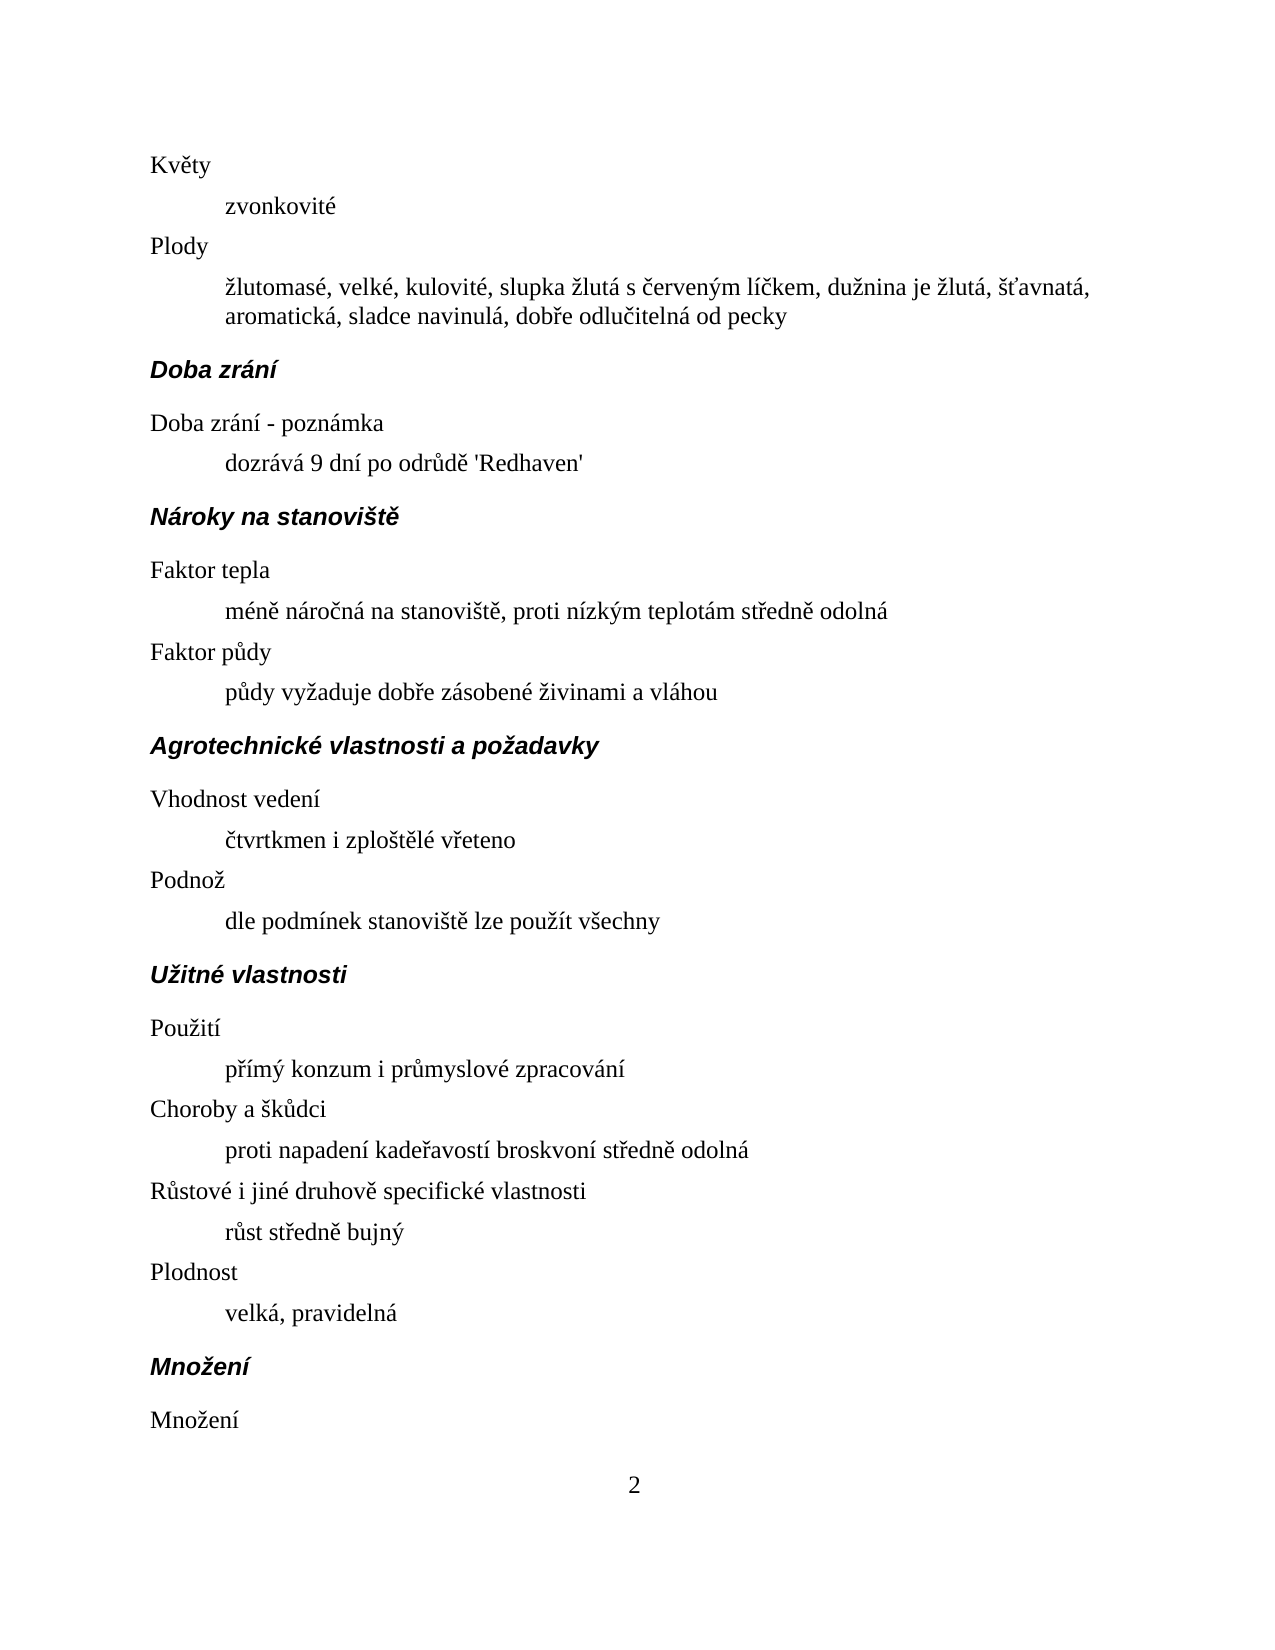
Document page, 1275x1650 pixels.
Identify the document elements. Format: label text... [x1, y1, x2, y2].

text čtvrtkmen i zploštělé vřeteno [225, 825, 1125, 854]
text Doba zrání - poznámka [150, 408, 1125, 436]
text Vhodnost vedení [150, 784, 1125, 813]
text přímý konzum i průmyslové zpracování [225, 1054, 1125, 1083]
text Květy [150, 150, 1125, 179]
text dle podmínek stanoviště lze použít všechny [225, 906, 1125, 935]
subtitle Doba zrání [150, 355, 1125, 383]
subtitle Nároky na stanoviště [150, 502, 1125, 531]
text půdy vyžaduje dobře zásobené živinami a vláhou [225, 677, 1125, 706]
subtitle Agrotechnické vlastnosti a požadavky [150, 731, 1125, 760]
text Faktor tepla [150, 555, 1125, 584]
text růst středně bujný [225, 1217, 1125, 1246]
text zvonkovité [225, 191, 1125, 219]
text Plody [150, 231, 1125, 260]
text Použití [150, 1013, 1125, 1042]
text velká, pravidelná [225, 1298, 1125, 1327]
subtitle Množení [150, 1352, 1125, 1381]
text Podnož [150, 866, 1125, 894]
subtitle Užitné vlastnosti [150, 960, 1125, 989]
text dozrává 9 dní po odrůdě 'Redhaven' [225, 448, 1125, 477]
text Choroby a škůdci [150, 1094, 1125, 1123]
text Množení [150, 1405, 1125, 1434]
text Růstové i jiné druhově specifické vlastnosti [150, 1176, 1125, 1205]
text Plodnost [150, 1257, 1125, 1286]
text Faktor půdy [150, 637, 1125, 665]
text žlutomasé, velké, kulovité, slupka žlutá s červeným líčkem, dužnina je žlutá, šťavnatá, aromatická, sladce navinulá, dobře odlučitelná od pecky [225, 272, 1125, 330]
text proti napadení kadeřavostí broskvoní středně odolná [225, 1135, 1125, 1164]
text méně náročná na stanoviště, proti nízkým teplotám středně odolná [225, 596, 1125, 625]
